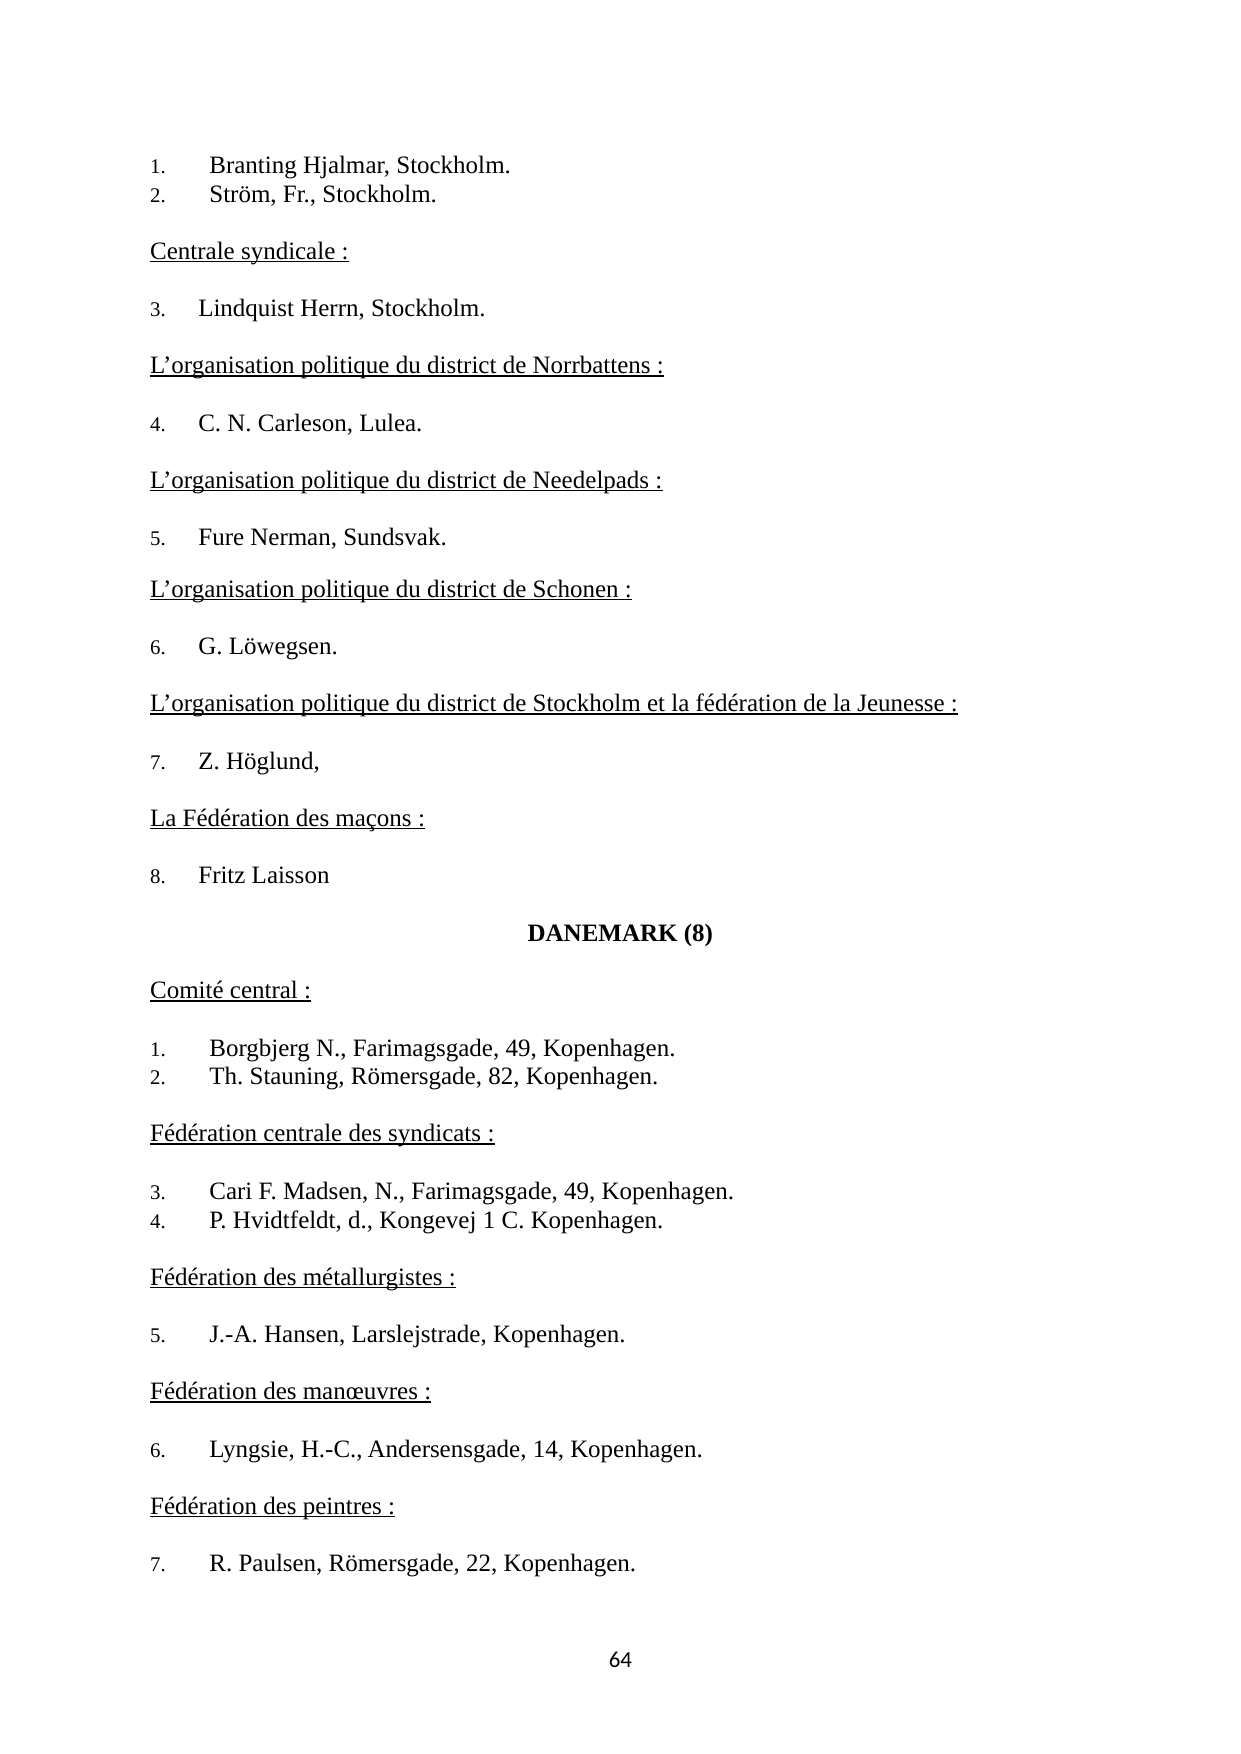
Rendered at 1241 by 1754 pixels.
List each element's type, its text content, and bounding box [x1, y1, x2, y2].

subtitle L’organisation politique du district de Schonen : [150, 574, 1090, 603]
subtitle Fédération des peintres : [150, 1491, 1090, 1520]
list Z. Höglund, [150, 746, 1090, 775]
list G. Löwegsen. [150, 631, 1090, 660]
subtitle L’organisation politique du district de Stockholm et la fédération de la Jeunesse : [150, 688, 1090, 717]
subtitle Fédération des métallurgistes : [150, 1262, 1090, 1291]
list J.-A. Hansen, Larslejstrade, Kopenhagen. [150, 1319, 1090, 1348]
list Fritz Laisson [150, 861, 1090, 889]
subtitle DANEMARK (8) [150, 918, 1090, 947]
list Th. Stauning, Römersgade, 82, Kopenhagen. [150, 1061, 1090, 1090]
subtitle L’organisation politique du district de Norrbattens : [150, 350, 1090, 379]
list Cari F. Madsen, N., Farimagsgade, 49, Kopenhagen. [150, 1176, 1090, 1205]
subtitle Comité central : [150, 975, 1090, 1004]
subtitle Fédération centrale des syndicats : [150, 1118, 1090, 1147]
list Lindquist Herrn, Stockholm. [150, 293, 1090, 322]
list R. Paulsen, Römersgade, 22, Kopenhagen. [150, 1548, 1090, 1577]
list P. Hvidtfeldt, d., Kongevej 1 C. Kopenhagen. [150, 1205, 1090, 1233]
subtitle La Fédération des maçons : [150, 803, 1090, 832]
list Borgbjerg N., Farimagsgade, 49, Kopenhagen. [150, 1033, 1090, 1061]
list Ström, Fr., Stockholm. [150, 179, 1090, 207]
list Lyngsie, H.-C., Andersensgade, 14, Kopenhagen. [150, 1434, 1090, 1463]
list Fure Nerman, Sundsvak. [150, 522, 1090, 551]
list Branting Hjalmar, Stockholm. [150, 150, 1090, 179]
subtitle Fédération des manœuvres : [150, 1376, 1090, 1405]
subtitle Centrale syndicale : [150, 236, 1090, 264]
subtitle L’organisation politique du district de Needelpads : [150, 465, 1090, 494]
list C. N. Carleson, Lulea. [150, 408, 1090, 437]
